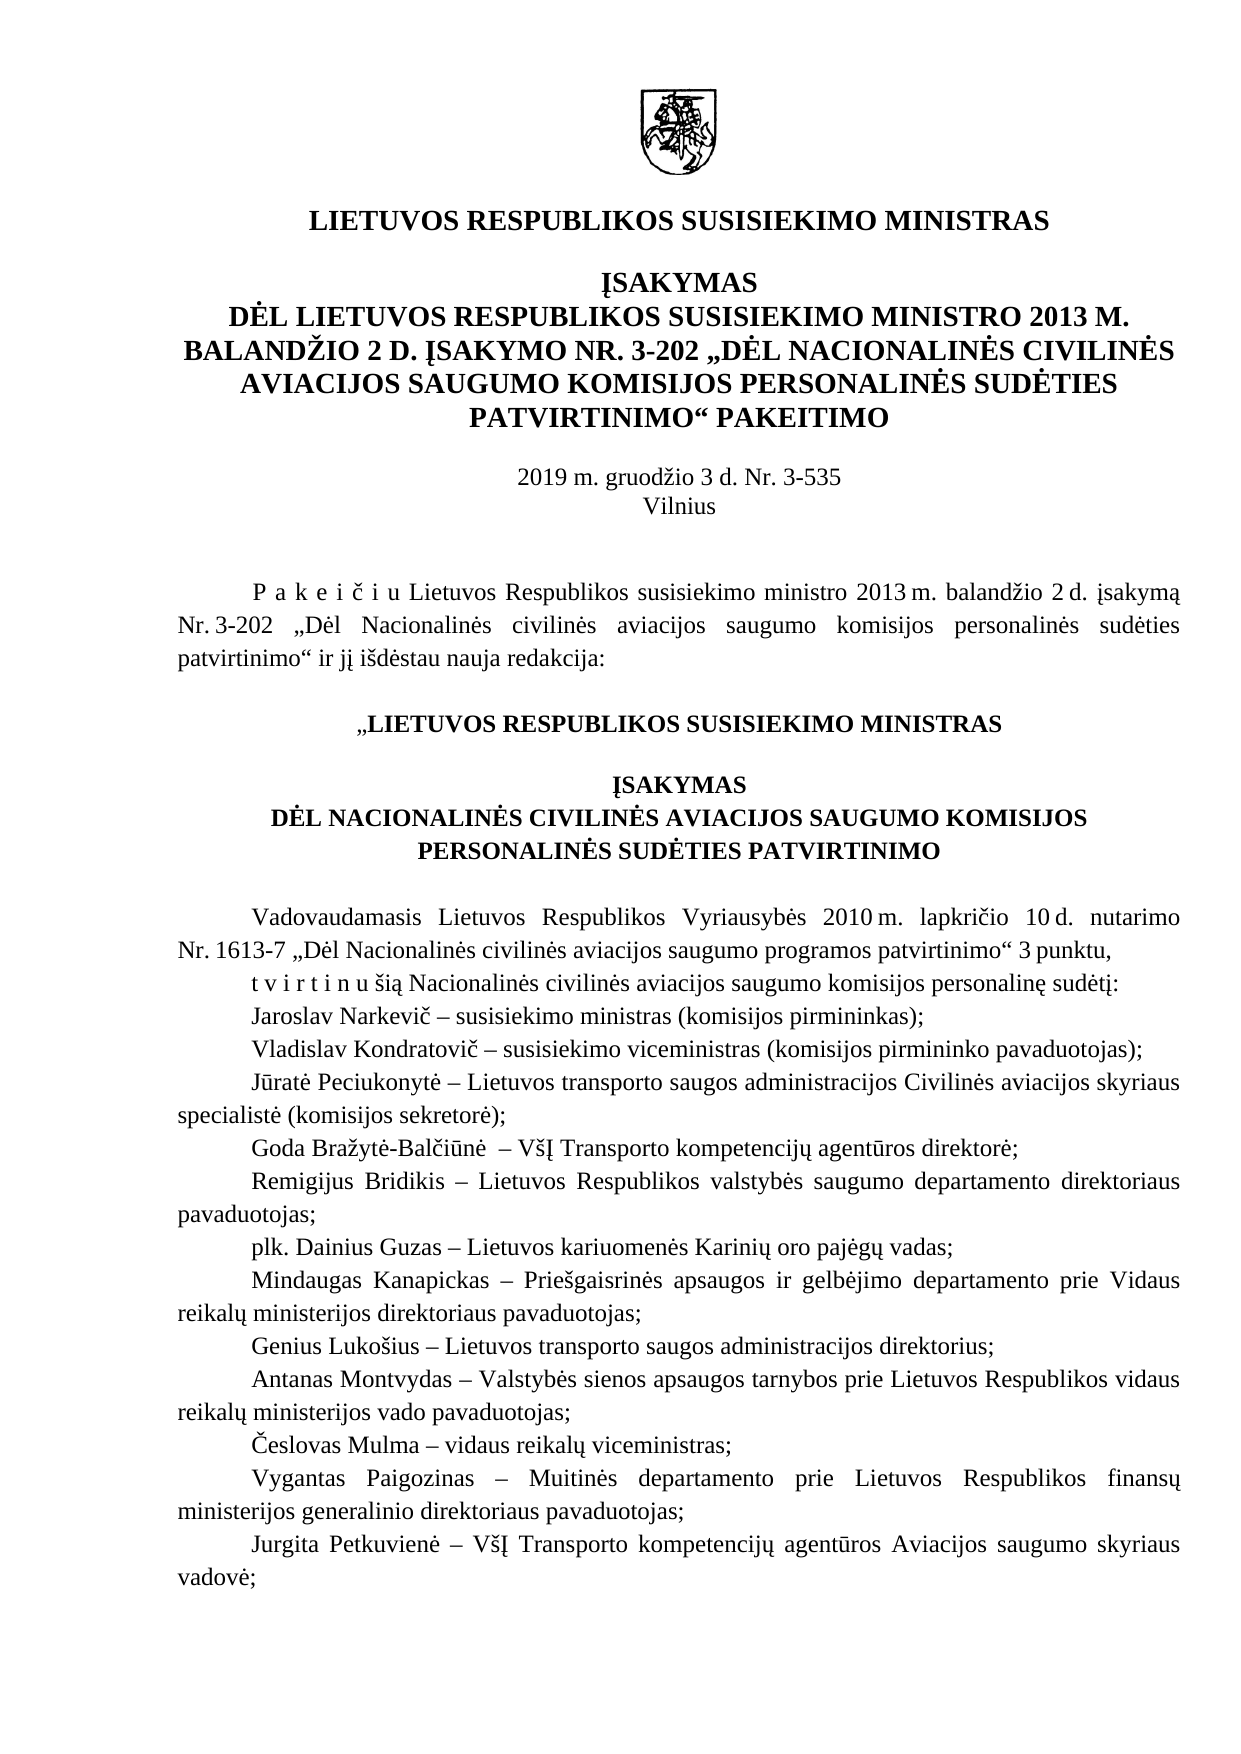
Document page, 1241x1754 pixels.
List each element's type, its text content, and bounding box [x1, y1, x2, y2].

text P a k e i č i u Lietuvos Respublikos susisiekimo ministro 2013 m. balandžio 2 d. įsakymą Nr. 3-202 „Dėl Nacionalinės civilinės aviacijos saugumo komisijos personalinės sudėties patvirtinimo“ ir jį išdėstau nauja redakcija: [177, 577, 1181, 672]
text Remigijus Bridikis – Lietuvos Respublikos valstybės saugumo departamento direktoriaus pavaduotojas; [177, 1166, 1181, 1228]
text Jaroslav Narkevič – susisiekimo ministras (komisijos pirmininkas); [177, 1001, 1181, 1030]
text plk. Dainius Guzas – Lietuvos kariuomenės Karinių oro pajėgų vadas; [177, 1232, 1181, 1261]
text 2019 m. gruodžio 3 d. Nr. 3-535 [177, 462, 1181, 491]
text Vygantas Paigozinas – Muitinės departamento prie Lietuvos Respublikos finansų ministerijos generalinio direktoriaus pavaduotojas; [177, 1463, 1181, 1525]
text Genius Lukošius – Lietuvos transporto saugos administracijos direktorius; [177, 1331, 1181, 1360]
text DĖL LIETUVOS RESPUBLIKOS SUSISIEKIMO MINISTRO 2013 M. BALANDŽIO 2 D. ĮSAKYMO NR. 3-202 „DĖL NACIONALINĖS CIVILINĖS AVIACIJOS SAUGUMO KOMISIJOS PERSONALINĖS SUDĖTIES PATVIRTINIMO“ PAKEITIMO [177, 299, 1181, 433]
text Jūratė Peciukonytė – Lietuvos transporto saugos administracijos Civilinės aviacijos skyriaus specialistė (komisijos sekretorė); [177, 1067, 1181, 1129]
text Vadovaudamasis Lietuvos Respublikos Vyriausybės 2010 m. lapkričio 10 d. nutarimo Nr. 1613-7 „Dėl Nacionalinės civilinės aviacijos saugumo programos patvirtinimo“ 3 punktu, [177, 902, 1181, 964]
text Jurgita Petkuvienė – VšĮ Transporto kompetencijų agentūros Aviacijos saugumo skyriaus vadovė; [177, 1529, 1181, 1591]
text ĮSAKYMAS [177, 266, 1181, 299]
text Goda Bražytė-Balčiūnė – VšĮ Transporto kompetencijų agentūros direktorė; [177, 1133, 1181, 1162]
text Vilnius [177, 491, 1181, 519]
text Vladislav Kondratovič – susisiekimo viceministras (komisijos pirmininko pavaduotojas); [177, 1034, 1181, 1063]
text ĮSAKYMAS [177, 770, 1181, 798]
text LIETUVOS RESPUBLIKOS SUSISIEKIMO MINISTRAS [177, 203, 1181, 237]
text t v i r t i n u šią Nacionalinės civilinės aviacijos saugumo komisijos personalinę sudėtį: [177, 968, 1181, 997]
text Česlovas Mulma – vidaus reikalų viceministras; [177, 1430, 1181, 1459]
text DĖL NACIONALINĖS CIVILINĖS AVIACIJOS SAUGUMO KOMISIJOS PERSONALINĖS SUDĖTIES PATVIRTINIMO [177, 803, 1181, 864]
text Antanas Montvydas – Valstybės sienos apsaugos tarnybos prie Lietuvos Respublikos vidaus reikalų ministerijos vado pavaduotojas; [177, 1364, 1181, 1426]
text „LIETUVOS RESPUBLIKOS SUSISIEKIMO MINISTRAS [177, 709, 1181, 738]
text Mindaugas Kanapickas – Priešgaisrinės apsaugos ir gelbėjimo departamento prie Vidaus reikalų ministerijos direktoriaus pavaduotojas; [177, 1265, 1181, 1327]
